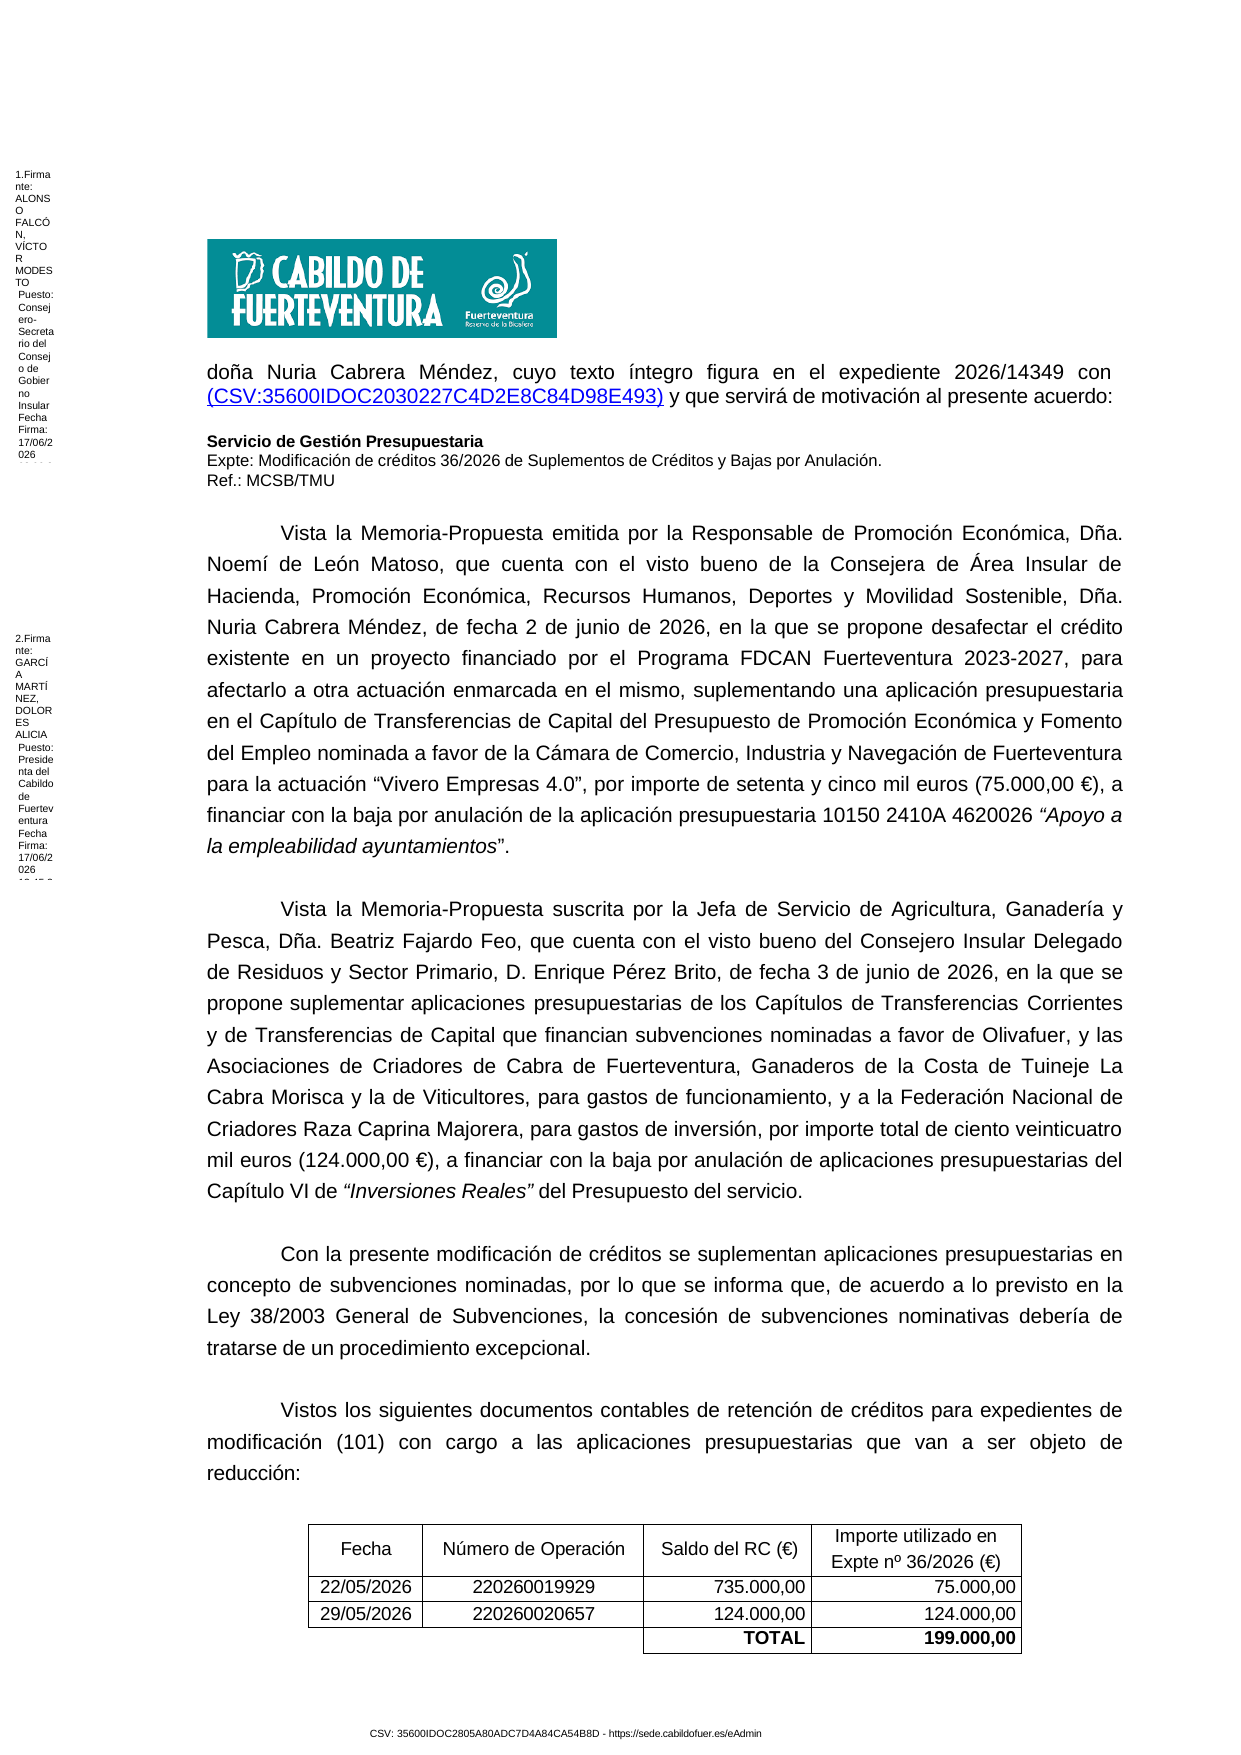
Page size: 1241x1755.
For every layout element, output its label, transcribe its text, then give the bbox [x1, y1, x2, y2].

table_cell [309, 1628, 643, 1653]
text Vista la Memoria-Propuesta emitida por la Responsable de Promoción Económica, Dña. Noemí de León Matoso, que cuenta con el visto bueno de la Consejera de Área Insular de Hacienda, Promoción Económica, Recursos Humanos, Deportes y Movilidad Sostenible, Dña. Nuria Cabrera Méndez, de fecha 2 de junio de 2026, en la que se propone desafectar el crédito existente en un proyecto financiado por el Programa FDCAN Fuerteventura 2023-2027, para afectarlo a otra actuación enmarcada en el mismo, suplementando una aplicación presupuestaria en el Capítulo de Transferencias de Capital del Presupuesto de Promoción Económica y Fomento del Empleo nominada a favor de la Cámara de Comercio, Industria y Navegación de Fuerteventura para la actuación “Vivero Empresas 4.0”, por importe de setenta y cinco mil euros (75.000,00 €), a financiar con la baja por anulación de la aplicación presupuestaria 10150 2410A 4620026 “Apoyo a la empleabilidad ayuntamientos”. [207, 521, 1123, 858]
text Servicio de Gestión Presupuestaria [207, 432, 1209, 451]
text Vistos los siguientes documentos contables de retención de créditos para expedientes de modificación (101) con cargo a las aplicaciones presupuestarias que van a ser objeto de reducción: [207, 1398, 1123, 1485]
table_header Saldo del RC (€) [644, 1525, 811, 1576]
text 1.Firmante: ALONSO FALCÓN, VÍCTOR MODESTO [15, 169, 54, 288]
table_cell 220260019929 [423, 1577, 643, 1601]
text Expte: Modificación de créditos 36/2026 de Suplementos de Créditos y Bajas por Anulación. Ref.: MCSB/TMU [207, 451, 915, 489]
table_cell 124.000,00 [644, 1602, 811, 1627]
text 2.Firmante: GARCÍA MARTÍNEZ, DOLORES ALICIA [15, 633, 54, 741]
table_cell 124.000,00 [812, 1602, 1021, 1627]
table_cell 75.000,00 [812, 1577, 1021, 1601]
text Puesto: Presidenta del Cabildo de Fuerteventura Fecha Firma: 17/06/2026 13:45:24 [18, 741, 54, 879]
table_cell 199.000,00 [812, 1628, 1021, 1653]
table_header Número de Operación [423, 1525, 643, 1576]
text Puesto: Consejero-Secretario del Consejo de Gobierno Insular Fecha Firma: 17/06/2026 08:09:32 [18, 289, 54, 463]
text Con la presente modificación de créditos se suplementan aplicaciones presupuestarias en concepto de subvenciones nominadas, por lo que se informa que, de acuerdo a lo previsto en la Ley 38/2003 General de Subvenciones, la concesión de subvenciones nominativas debería de tratarse de un procedimiento excepcional. [207, 1242, 1123, 1360]
table_cell TOTAL [644, 1628, 811, 1653]
table_cell 29/05/2026 [309, 1602, 422, 1627]
table_header Importe utilizado en Expte nº 36/2026 (€) [812, 1525, 1021, 1576]
text doña Nuria Cabrera Méndez, cuyo texto íntegro figura en el expediente 2026/14349 con (CSV:35600IDOC2030227C4D2E8C84D98E493) y que servirá de motivación al presente acuerdo: [207, 360, 1209, 408]
table_cell 735.000,00 [644, 1577, 811, 1601]
table_cell 220260020657 [423, 1602, 643, 1627]
text Vista la Memoria-Propuesta suscrita por la Jefa de Servicio de Agricultura, Ganadería y Pesca, Dña. Beatriz Fajardo Feo, que cuenta con el visto bueno del Consejero Insular Delegado de Residuos y Sector Primario, D. Enrique Pérez Brito, de fecha 3 de junio de 2026, en la que se propone suplementar aplicaciones presupuestarias de los Capítulos de Transferencias Corrientes y de Transferencias de Capital que financian subvenciones nominadas a favor de Olivafuer, y las Asociaciones de Criadores de Cabra de Fuerteventura, Ganaderos de la Costa de Tuineje La Cabra Morisca y la de Viticultores, para gastos de funcionamiento, y a la Federación Nacional de Criadores Raza Caprina Majorera, para gastos de inversión, por importe total de ciento veinticuatro mil euros (124.000,00 €), a financiar con la baja por anulación de aplicaciones presupuestarias del Capítulo VI de “Inversiones Reales” del Presupuesto del servicio. [207, 897, 1123, 1203]
table_header Fecha [309, 1525, 422, 1576]
table_cell 22/05/2026 [309, 1577, 422, 1601]
